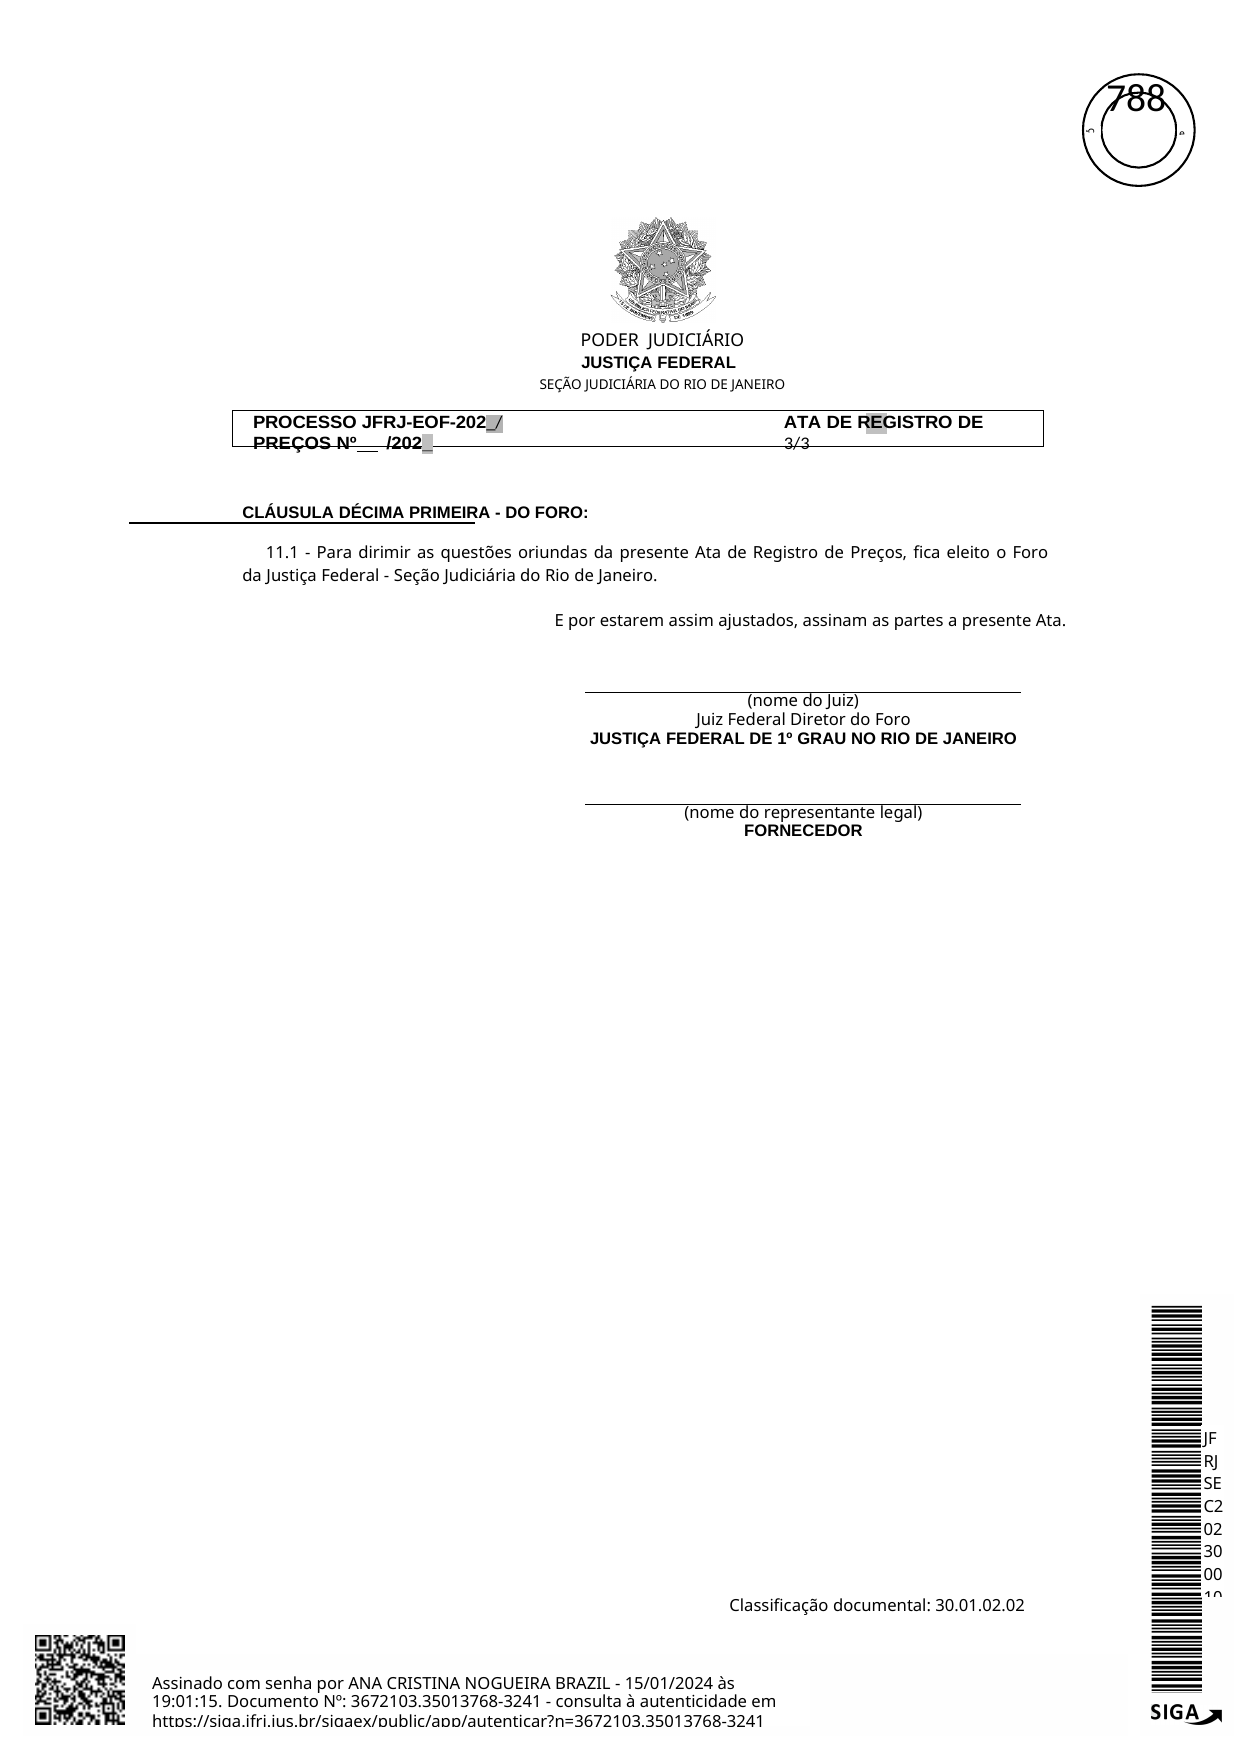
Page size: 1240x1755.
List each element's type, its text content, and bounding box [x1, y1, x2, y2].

text JFRJSEC202300010A [1203, 1426, 1224, 1597]
text SEÇÃO JUDICIÁRIA DO RIO DE JANEIRO [188, 375, 1136, 393]
text 11.1 - Para dirimir as questões oriundas da presente Ata de Registro de Preços, fica eleito o Foro da Justiça Federal - Seção Judiciária do Rio de Janeiro. [242, 541, 1071, 586]
text JUSTIÇA FEDERAL DE 1º GRAU NO RIO DE JANEIRO [503, 729, 1103, 748]
text (nome do Juiz) [503, 692, 1103, 710]
text E por estarem assim ajustados, assinam as partes a presente Ata. [554, 609, 1239, 632]
text JUSTIÇA FEDERAL [188, 352, 1128, 372]
text CLÁUSULA DÉCIMA PRIMEIRA - DO FORO: [242, 502, 1239, 522]
text Classificação documental: 30.01.02.02 [729, 1594, 1140, 1617]
text PODER JUDICIÁRIO [0, 323, 32, 340]
text ç [1085, 128, 1099, 135]
text FORNECEDOR [503, 822, 1103, 841]
text PODER JUDICIÁRIO [188, 327, 1136, 352]
text Juiz Federal Diretor do Foro [504, 710, 1103, 729]
text e [1179, 126, 1193, 135]
text (nome do representante legal) [503, 801, 1103, 822]
